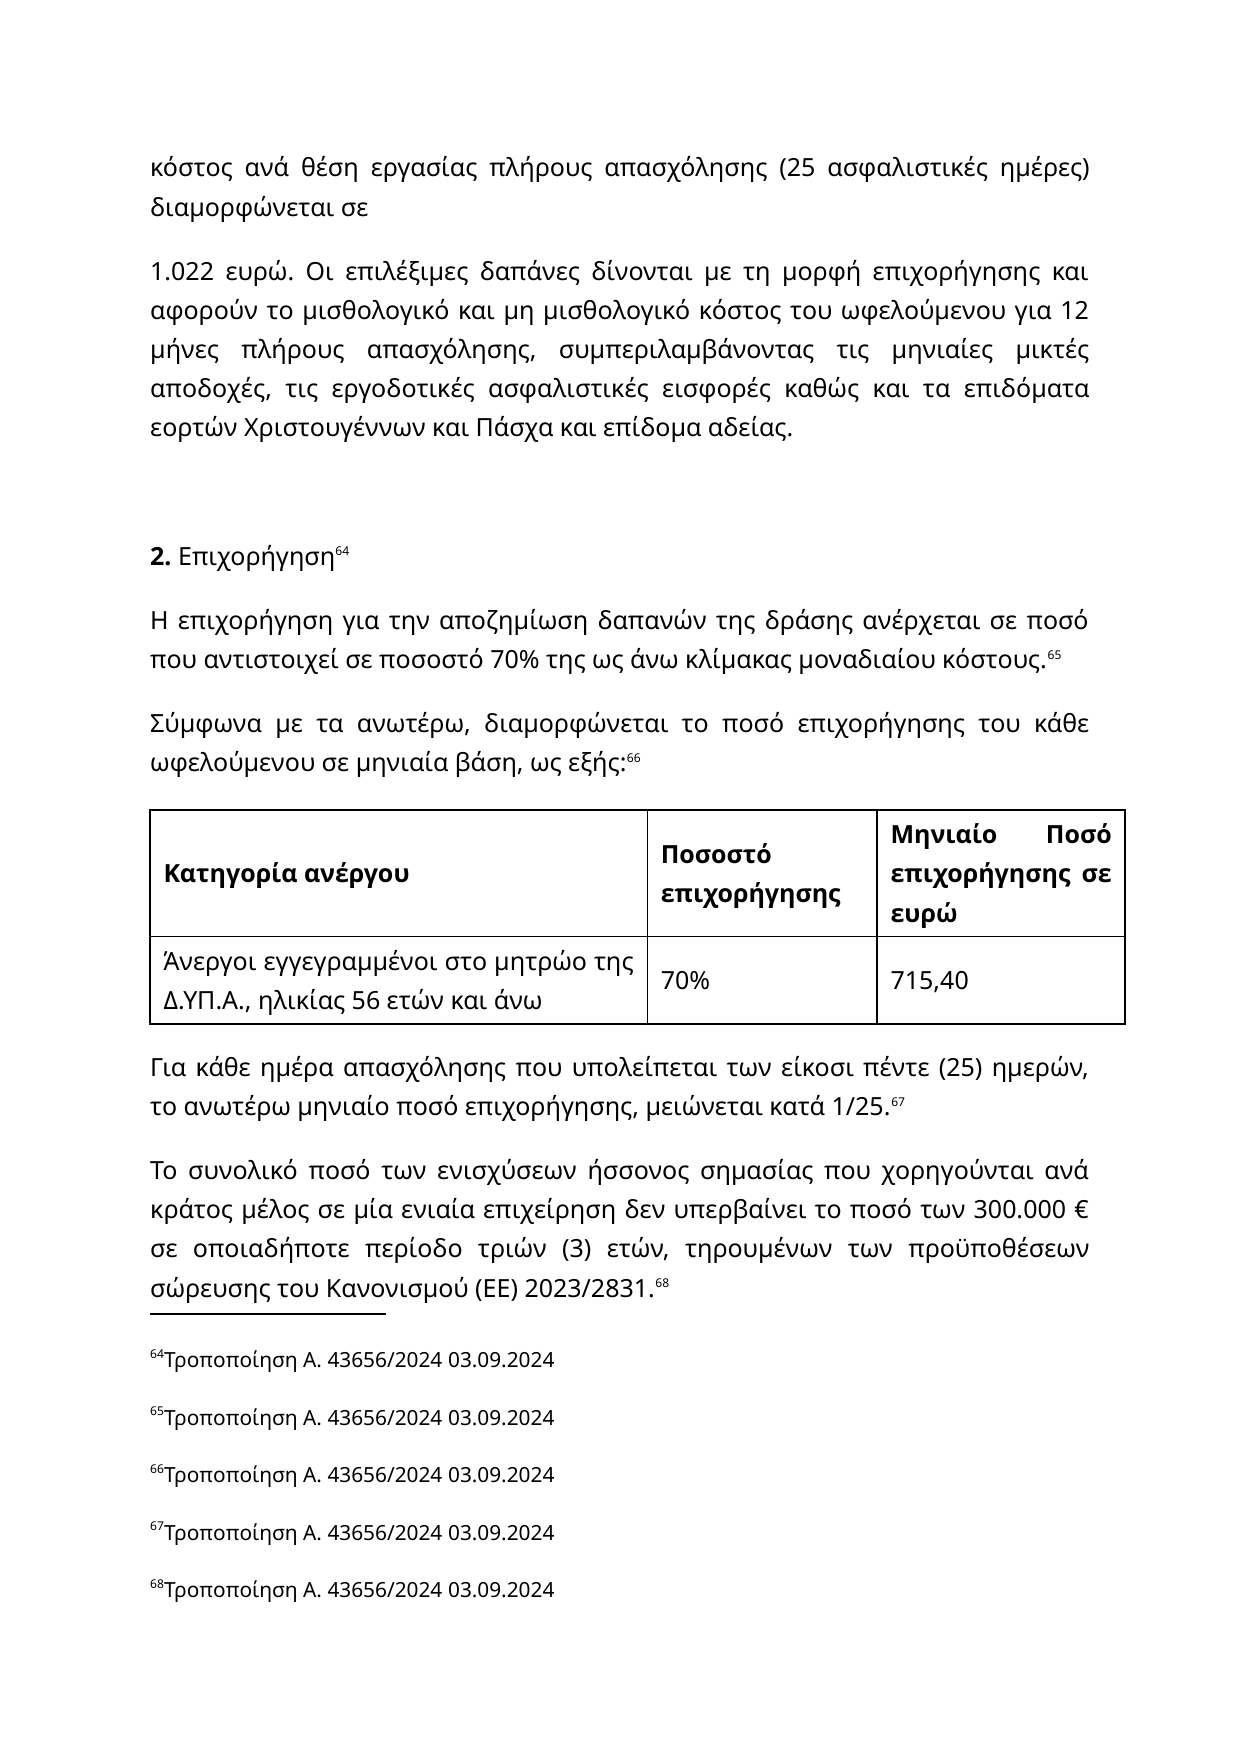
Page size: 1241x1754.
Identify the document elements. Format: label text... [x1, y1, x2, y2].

text Για κάθε ημέρα απασχόλησης που υπολείπεται των είκοσι πέντε (25) ημερών, το ανωτέρω μηνιαίο ποσό επιχορήγησης, μειώνεται κατά 1/25. [150, 1049, 1090, 1123]
text 2. Επιχορήγηση [150, 538, 1090, 572]
text Η επιχορήγηση για την αποζημίωση δαπανών της δράσης ανέρχεται σε ποσό που αντιστοιχεί σε ποσοστό 70% της ως άνω κλίμακας μοναδιαίου κόστους. [150, 602, 1090, 676]
table_header Μηνιαίο Ποσό επιχορήγησης σε ευρώ [878, 811, 1124, 936]
text Τροποποίηση A. 43656/2024 03.09.2024 [150, 1403, 1090, 1431]
text Τροποποίηση A. 43656/2024 03.09.2024 [150, 1518, 1090, 1546]
table_cell 715,40 [878, 937, 1124, 1023]
text Τροποποίηση A. 43656/2024 03.09.2024 [150, 1576, 1090, 1604]
table_header Κατηγορία ανέργου [151, 811, 647, 936]
text κόστος ανά θέση εργασίας πλήρους απασχόλησης (25 ασφαλιστικές ημέρες) διαμορφώνεται σε [150, 150, 1090, 223]
text Τροποποίηση A. 43656/2024 03.09.2024 [150, 1345, 1090, 1373]
table_cell Άνεργοι εγγεγραμμένοι στο μητρώο της Δ.ΥΠ.Α., ηλικίας 56 ετών και άνω [151, 937, 647, 1023]
table_cell 70% [648, 937, 876, 1023]
text Σύμφωνα με τα ανωτέρω, διαμορφώνεται το ποσό επιχορήγησης του κάθε ωφελούμενου σε μηνιαία βάση, ως εξής: [150, 706, 1090, 779]
table_header Ποσοστό επιχορήγησης [648, 811, 876, 936]
text Το συνολικό ποσό των ενισχύσεων ήσσονος σημασίας που χορηγούνται ανά κράτος μέλος σε μία ενιαία επιχείρηση δεν υπερβαίνει το ποσό των 300.000 € σε οποιαδήποτε περίοδο τριών (3) ετών, τηρουμένων των προϋποθέσεων σώρευσης του Κανονισμού (ΕΕ) 2023/2831. [150, 1153, 1090, 1304]
text 1.022 ευρώ. Οι επιλέξιμες δαπάνες δίνονται με τη μορφή επιχορήγησης και αφορούν το μισθολογικό και μη μισθολογικό κόστος του ωφελούμενου για 12 μήνες πλήρους απασχόλησης, συμπεριλαμβάνοντας τις μηνιαίες μικτές αποδοχές, τις εργοδοτικές ασφαλιστικές εισφορές καθώς και τα επιδόματα εορτών Χριστουγέννων και Πάσχα και επίδομα αδείας. [150, 253, 1090, 444]
text Τροποποίηση A. 43656/2024 03.09.2024 [150, 1460, 1090, 1489]
